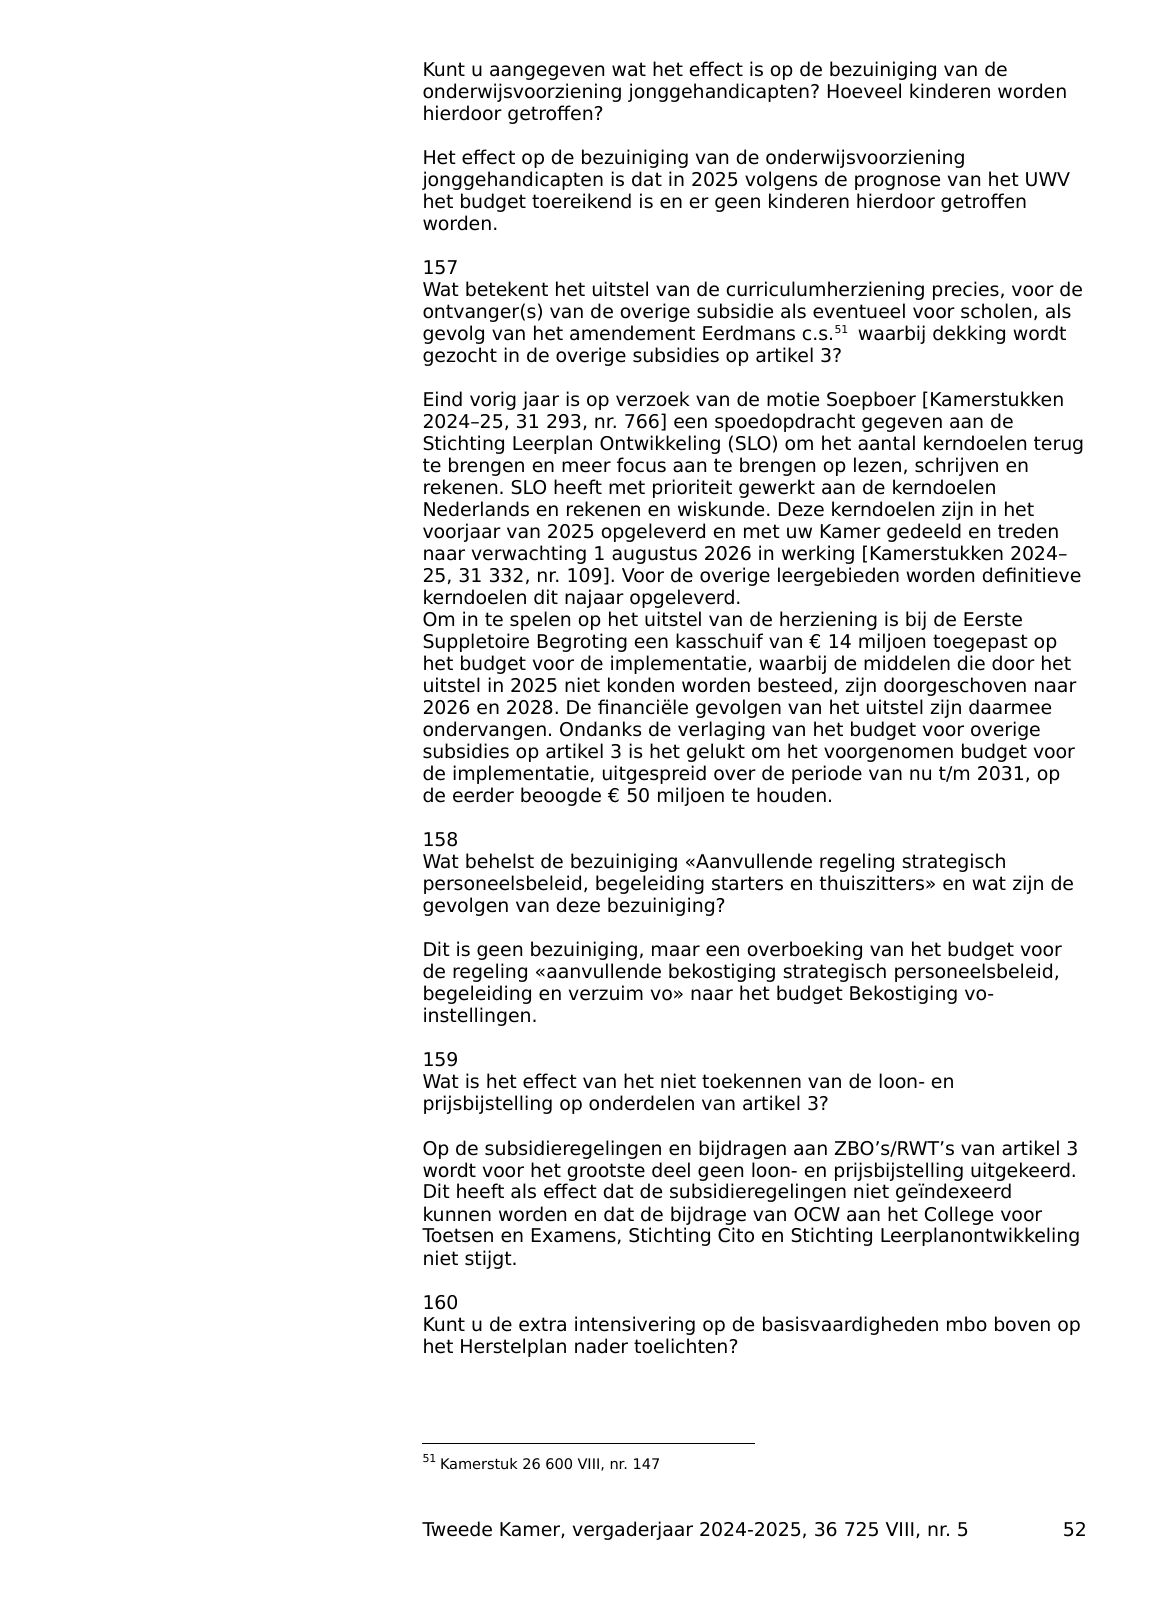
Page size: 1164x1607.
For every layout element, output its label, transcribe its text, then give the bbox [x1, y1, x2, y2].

text Wat behelst de bezuiniging «Aanvullende regeling strategisch personeelsbeleid, begeleiding starters en thuiszitters» en wat zijn de gevolgen van deze bezuiniging? [422, 851, 1087, 917]
text Op de subsidieregelingen en bijdragen aan ZBO’s/RWT’s van artikel 3 wordt voor het grootste deel geen loon- en prijsbijstelling uitgekeerd. Dit heeft als effect dat de subsidieregelingen niet geïndexeerd kunnen worden en dat de bijdrage van OCW aan het College voor Toetsen en Examens, Stichting Cito en Stichting Leerplanontwikkeling niet stijgt. [422, 1137, 1087, 1269]
text 160 [422, 1292, 1087, 1313]
text 158 [422, 829, 1087, 851]
text Wat betekent het uitstel van de curriculumherziening precies, voor de ontvanger(s) van de overige subsidie als eventueel voor scholen, als gevolg van het amendement Eerdmans c.s. waarbij dekking wordt gezocht in de overige subsidies op artikel 3? [422, 279, 1087, 367]
text Kamerstuk 26 600 VIII, nr. 147 [422, 1452, 1087, 1474]
text Het effect op de bezuiniging van de onderwijsvoorziening jonggehandicapten is dat in 2025 volgens de prognose van het UWV het budget toereikend is en er geen kinderen hierdoor getroffen worden. [422, 147, 1087, 235]
text Dit is geen bezuiniging, maar een overboeking van het budget voor de regeling «aanvullende bekostiging strategisch personeelsbeleid, begeleiding en verzuim vo» naar het budget Bekostiging vo-instellingen. [422, 939, 1087, 1027]
text 157 [422, 257, 1087, 279]
text Kunt u aangegeven wat het effect is op de bezuiniging van de onderwijsvoorziening jonggehandicapten? Hoeveel kinderen worden hierdoor getroffen? [422, 59, 1087, 125]
text Wat is het effect van het niet toekennen van de loon- en prijsbijstelling op onderdelen van artikel 3? [422, 1071, 1087, 1115]
text Kunt u de extra intensivering op de basisvaardigheden mbo boven op het Herstelplan nader toelichten? [422, 1313, 1087, 1357]
text Om in te spelen op het uitstel van de herziening is bij de Eerste Suppletoire Begroting een kasschuif van € 14 miljoen toegepast op het budget voor de implementatie, waarbij de middelen die door het uitstel in 2025 niet konden worden besteed, zijn doorgeschoven naar 2026 en 2028. De financiële gevolgen van het uitstel zijn daarmee ondervangen. Ondanks de verlaging van het budget voor overige subsidies op artikel 3 is het gelukt om het voorgenomen budget voor de implementatie, uitgespreid over de periode van nu t/m 2031, op de eerder beoogde € 50 miljoen te houden. [422, 609, 1087, 807]
text 159 [422, 1049, 1087, 1071]
text Eind vorig jaar is op verzoek van de motie Soepboer [Kamerstukken 2024–25, 31 293, nr. 766] een spoedopdracht gegeven aan de Stichting Leerplan Ontwikkeling (SLO) om het aantal kerndoelen terug te brengen en meer focus aan te brengen op lezen, schrijven en rekenen. SLO heeft met prioriteit gewerkt aan de kerndoelen Nederlands en rekenen en wiskunde. Deze kerndoelen zijn in het voorjaar van 2025 opgeleverd en met uw Kamer gedeeld en treden naar verwachting 1 augustus 2026 in werking [Kamerstukken 2024–25, 31 332, nr. 109]. Voor de overige leergebieden worden definitieve kerndoelen dit najaar opgeleverd. [422, 389, 1087, 609]
